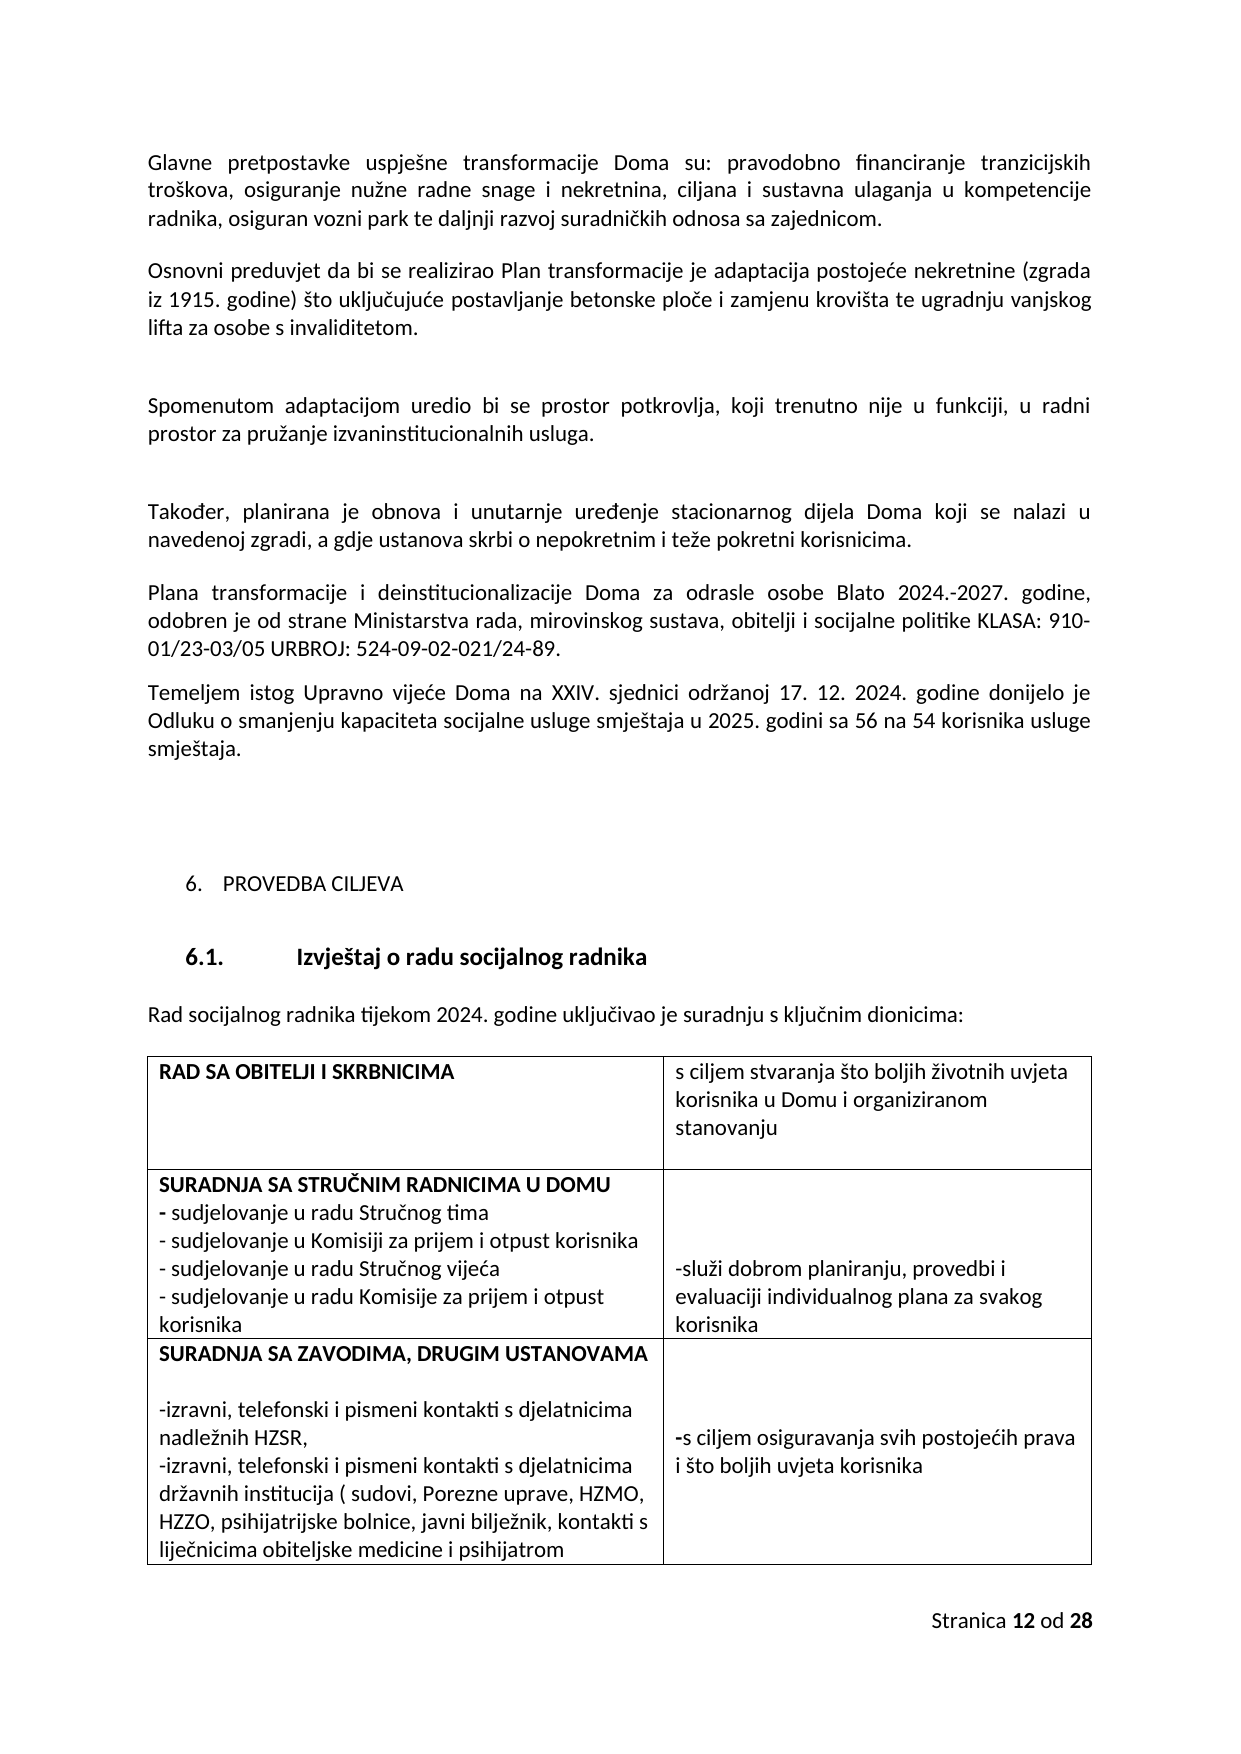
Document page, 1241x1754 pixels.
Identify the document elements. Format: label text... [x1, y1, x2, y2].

table_cell -s ciljem osiguravanja svih postojećih prava i što boljih uvjeta korisnika [664, 1339, 1091, 1563]
text Spomenutom adaptacijom uredio bi se prostor potkrovlja, koji trenutno nije u funkciji, u radni prostor za pružanje izvaninstitucionalnih usluga. [148, 391, 1093, 447]
table_cell SURADNJA SA STRUČNIM RADNICIMA U DOMU - sudjelovanje u radu Stručnog tima - sudjelovanje u Komisiji za prijem i otpust korisnika - sudjelovanje u radu Stručnog vijeća - sudjelovanje u radu Komisije za prijem i otpust korisnika [148, 1170, 663, 1338]
table_header s ciljem stvaranja što boljih životnih uvjeta korisnika u Domu i organiziranom stanovanju [664, 1057, 1091, 1169]
list PROVEDBA CILJEVA [185, 869, 1093, 897]
text Osnovni preduvjet da bi se realizirao Plan transformacije je adaptacija postojeće nekretnine (zgrada iz 1915. godine) što uključujuće postavljanje betonske ploče i zamjenu krovišta te ugradnju vanjskog lifta za osobe s invaliditetom. [148, 257, 1093, 341]
table_header RAD SA OBITELJI I SKRBNICIMA [148, 1057, 663, 1169]
table_cell -služi dobrom planiranju, provedbi i evaluaciji individualnog plana za svakog korisnika [664, 1170, 1091, 1338]
text Glavne pretpostavke uspješne transformacije Doma su: pravodobno financiranje tranzicijskih troškova, osiguranje nužne radne snage i nekretnina, ciljana i sustavna ulaganja u kompetencije radnika, osiguran vozni park te daljnji razvoj suradničkih odnosa sa zajednicom. [148, 148, 1093, 232]
table_cell SURADNJA SA ZAVODIMA, DRUGIM USTANOVAMA -izravni, telefonski i pismeni kontakti s djelatnicima nadležnih HZSR, -izravni, telefonski i pismeni kontakti s djelatnicima državnih institucija ( sudovi, Porezne uprave, HZMO, HZZO, psihijatrijske bolnice, javni bilježnik, kontakti s liječnicima obiteljske medicine i psihijatrom [148, 1339, 663, 1563]
text Plana transformacije i deinstitucionalizacije Doma za odrasle osobe Blato 2024.-2027. godine, odobren je od strane Ministarstva rada, mirovinskog sustava, obitelji i socijalne politike KLASA: 910-01/23-03/05 URBROJ: 524-09-02-021/24-89. [148, 578, 1093, 662]
list Izvještaj o radu socijalnog radnika [185, 941, 1093, 972]
text Također, planirana je obnova i unutarnje uređenje stacionarnog dijela Doma koji se nalazi u navedenoj zgradi, a gdje ustanova skrbi o nepokretnim i teže pokretni korisnicima. [148, 497, 1093, 553]
text Temeljem istog Upravno vijeće Doma na XXIV. sjednici održanoj 17. 12. 2024. godine donijelo je Odluku o smanjenju kapaciteta socijalne usluge smještaja u 2025. godini sa 56 na 54 korisnika usluge smještaja. [148, 678, 1093, 763]
text Rad socijalnog radnika tijekom 2024. godine uključivao je suradnju s ključnim dionicima: [148, 1000, 1093, 1028]
